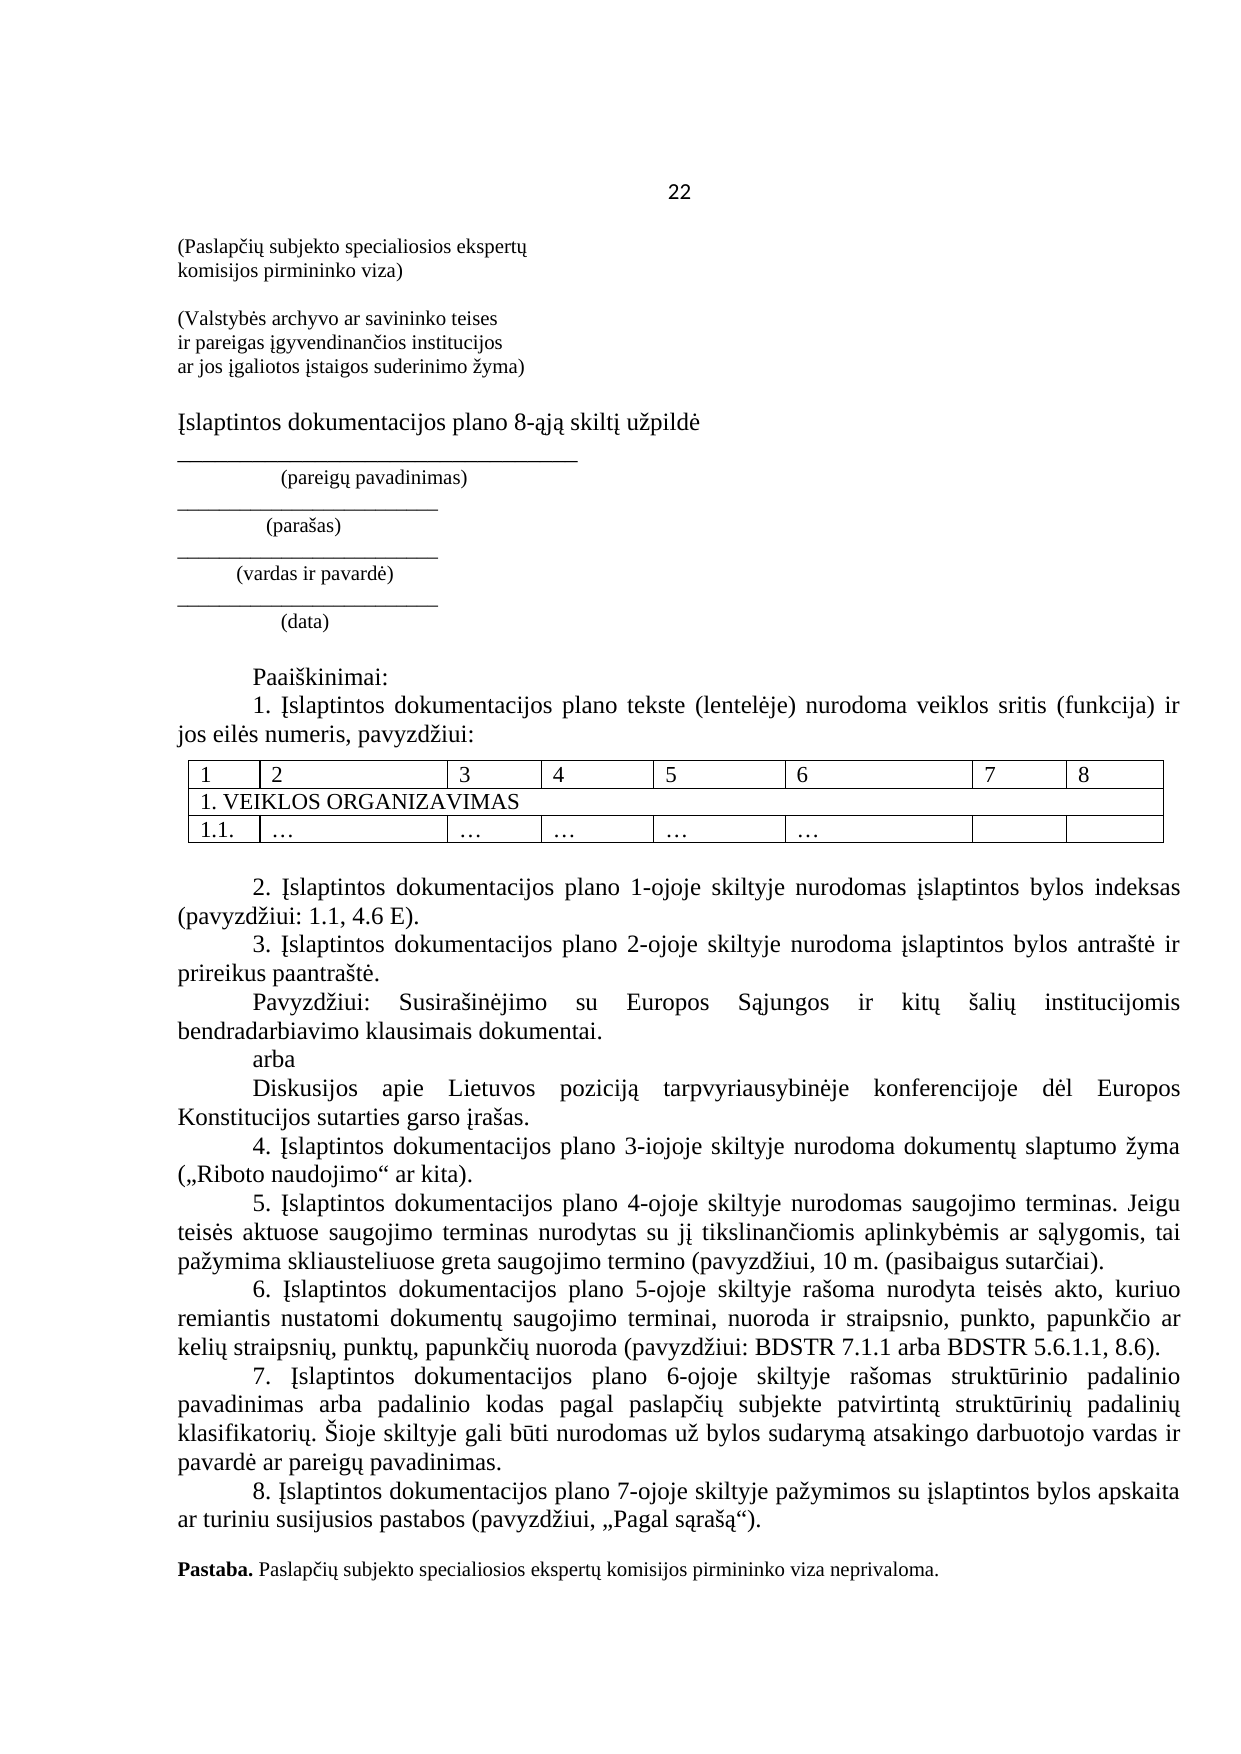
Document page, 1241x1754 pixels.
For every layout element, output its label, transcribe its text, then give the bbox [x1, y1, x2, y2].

text 2. Įslaptintos dokumentacijos plano 1-ojoje skiltyje nurodomas įslaptintos bylos indeksas (pavyzdžiui: 1.1, 4.6 E). [177, 872, 1181, 929]
table_header 6 [786, 761, 972, 787]
table_header 5 [654, 761, 785, 787]
table_cell [973, 816, 1066, 842]
text Paaiškinimai: [177, 662, 1181, 691]
text (parašas) [177, 513, 1181, 537]
text ________________________________ [177, 436, 1181, 464]
text _________________________ [177, 537, 1181, 561]
text 4. Įslaptintos dokumentacijos plano 3-iojoje skiltyje nurodoma dokumentų slaptumo žyma („Riboto naudojimo“ ar kita). [177, 1131, 1181, 1188]
table_cell … [654, 816, 785, 842]
table_cell … [448, 816, 541, 842]
text (data) [177, 609, 1181, 633]
text (Valstybės archyvo ar savininko teises [177, 306, 1181, 330]
table_cell 1.1. [189, 816, 259, 842]
text 1. Įslaptintos dokumentacijos plano tekste (lentelėje) nurodoma veiklos sritis (funkcija) ir jos eilės numeris, pavyzdžiui: [177, 691, 1181, 748]
text 3. Įslaptintos dokumentacijos plano 2-ojoje skiltyje nurodoma įslaptintos bylos antraštė ir prireikus paantraštė. [177, 929, 1181, 987]
table_header 2 [261, 761, 447, 787]
table_cell 1. VEIKLOS ORGANIZAVIMAS [189, 789, 1163, 815]
text Pastaba. Paslapčių subjekto specialiosios ekspertų komisijos pirmininko viza neprivaloma. [177, 1557, 1181, 1581]
table_cell [1067, 816, 1163, 842]
text arba [177, 1044, 1181, 1073]
text (pareigų pavadinimas) [177, 464, 1181, 489]
table_cell … [786, 816, 972, 842]
table_header 8 [1067, 761, 1163, 787]
text 6. Įslaptintos dokumentacijos plano 5-ojoje skiltyje rašoma nurodyta teisės akto, kuriuo remiantis nustatomi dokumentų saugojimo terminai, nuoroda ir straipsnio, punkto, papunkčio ar kelių straipsnių, punktų, papunkčių nuoroda (pavyzdžiui: BDSTR 7.1.1 arba BDSTR 5.6.1.1, 8.6). [177, 1274, 1181, 1361]
text _________________________ [177, 489, 1181, 513]
text ir pareigas įgyvendinančios institucijos [177, 330, 1181, 354]
text 8. Įslaptintos dokumentacijos plano 7-ojoje skiltyje pažymimos su įslaptintos bylos apskaita ar turiniu susijusios pastabos (pavyzdžiui, „Pagal sąrašą“). [177, 1476, 1181, 1533]
table_header 4 [542, 761, 653, 787]
text Įslaptintos dokumentacijos plano 8-ąją skiltį užpildė [177, 407, 1181, 436]
text 7. Įslaptintos dokumentacijos plano 6-ojoje skiltyje rašomas struktūrinio padalinio pavadinimas arba padalinio kodas pagal paslapčių subjekte patvirtintą struktūrinių padalinių klasifikatorių. Šioje skiltyje gali būti nurodomas už bylos sudarymą atsakingo darbuotojo vardas ir pavardė ar pareigų pavadinimas. [177, 1361, 1181, 1476]
text _________________________ [177, 585, 1181, 609]
table_header 1 [189, 761, 259, 787]
table_cell … [542, 816, 653, 842]
text Diskusijos apie Lietuvos poziciją tarpvyriausybinėje konferencijoje dėl Europos Konstitucijos sutarties garso įrašas. [177, 1073, 1181, 1131]
table_header 3 [448, 761, 541, 787]
text (Paslapčių subjekto specialiosios ekspertų komisijos pirmininko viza) [177, 234, 1181, 282]
table_header 7 [973, 761, 1066, 787]
text Pavyzdžiui: Susirašinėjimo su Europos Sąjungos ir kitų šalių institucijomis bendradarbiavimo klausimais dokumentai. [177, 987, 1181, 1044]
text (vardas ir pavardė) [177, 561, 1181, 585]
text 5. Įslaptintos dokumentacijos plano 4-ojoje skiltyje nurodomas saugojimo terminas. Jeigu teisės aktuose saugojimo terminas nurodytas su jį tikslinančiomis aplinkybėmis ar sąlygomis, tai pažymima skliausteliuose greta saugojimo termino (pavyzdžiui, 10 m. (pasibaigus sutarčiai). [177, 1188, 1181, 1274]
table_cell … [261, 816, 447, 842]
text ar jos įgaliotos įstaigos suderinimo žyma) [177, 354, 1181, 378]
